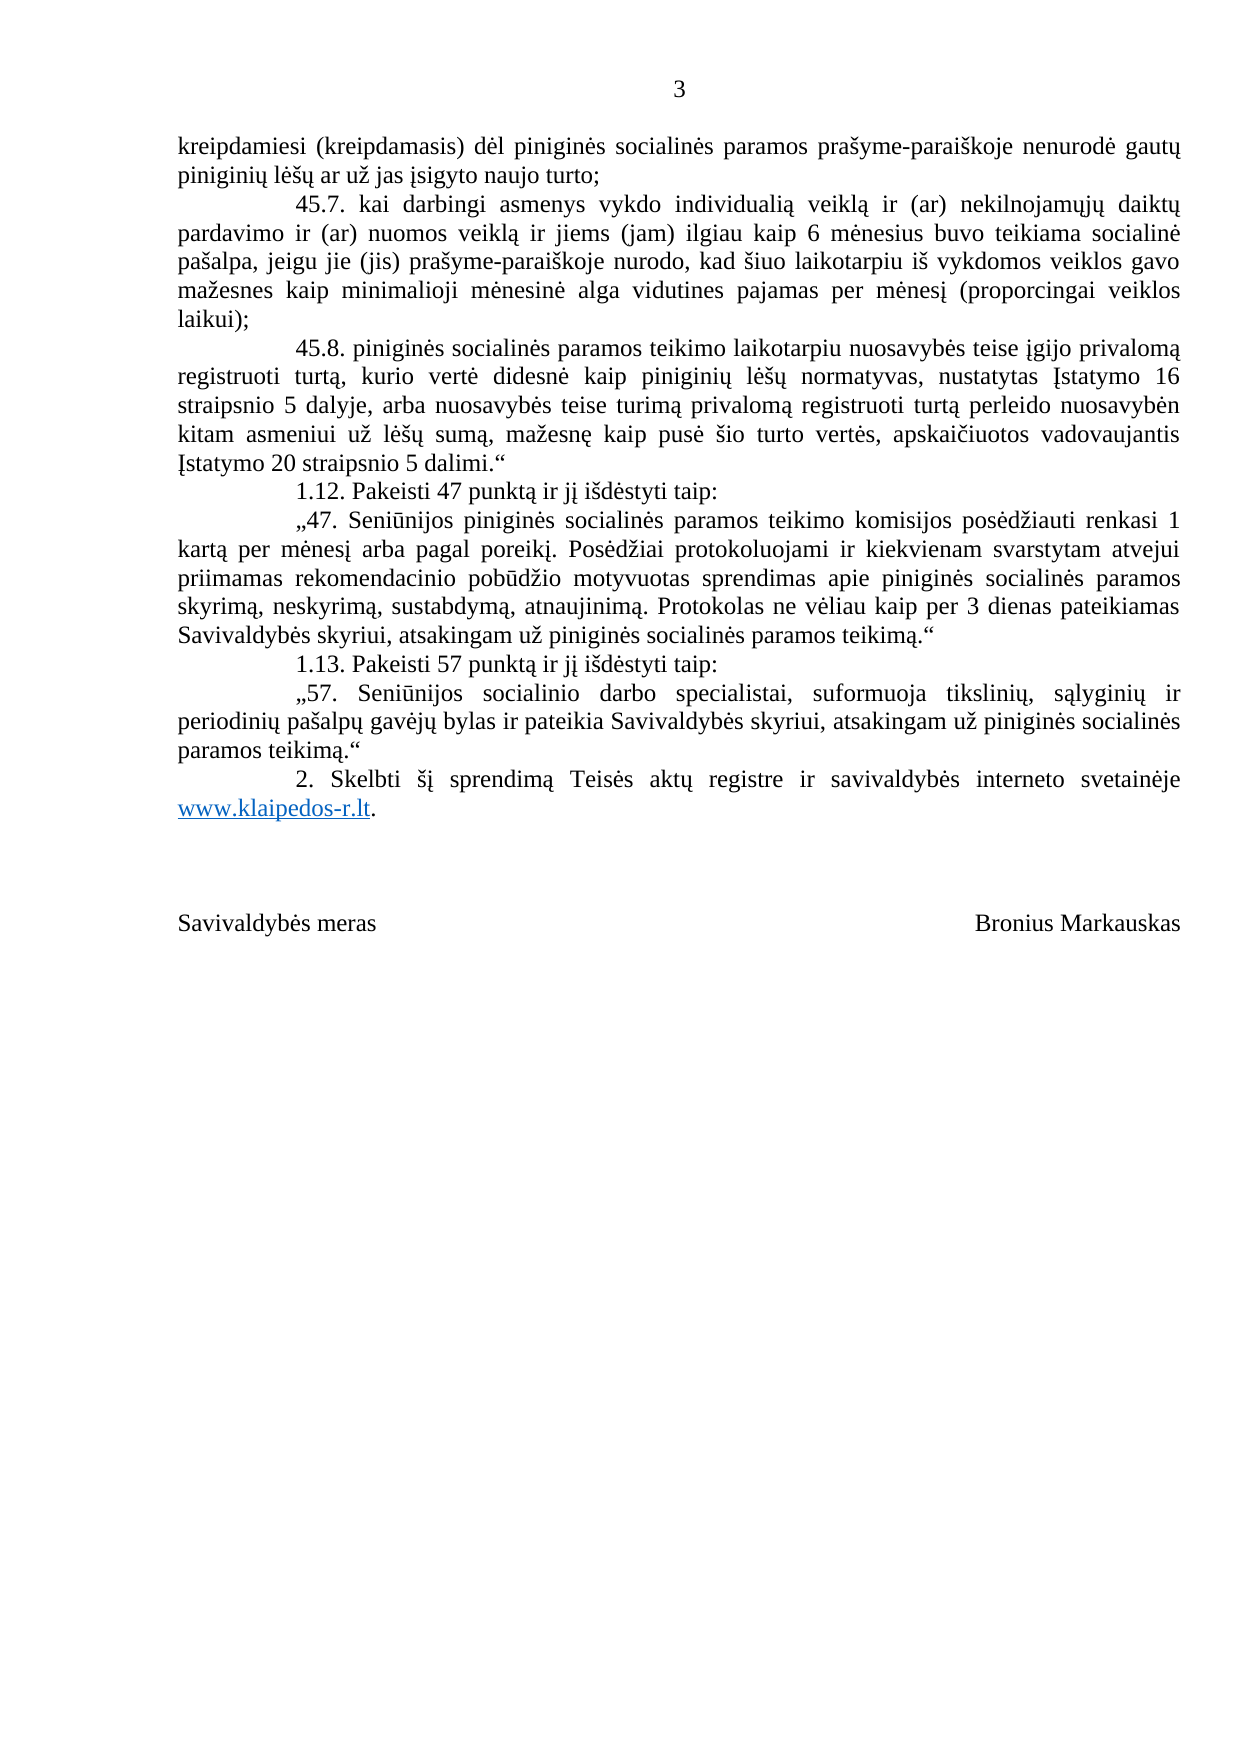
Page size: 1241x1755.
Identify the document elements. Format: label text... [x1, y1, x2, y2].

text kreipdamiesi (kreipdamasis) dėl piniginės socialinės paramos prašyme-paraiškoje nenurodė gautų piniginių lėšų ar už jas įsigyto naujo turto; [177, 131, 1181, 189]
text 1.13. Pakeisti 57 punktą ir jį išdėstyti taip: [177, 649, 1181, 678]
text 45.7. kai darbingi asmenys vykdo individualią veiklą ir (ar) nekilnojamųjų daiktų pardavimo ir (ar) nuomos veiklą ir jiems (jam) ilgiau kaip 6 mėnesius buvo teikiama socialinė pašalpa, jeigu jie (jis) prašyme-paraiškoje nurodo, kad šiuo laikotarpiu iš vykdomos veiklos gavo mažesnes kaip minimalioji mėnesinė alga vidutines pajamas per mėnesį (proporcingai veiklos laikui); [177, 189, 1181, 333]
text Savivaldybės meras Bronius Markauskas [177, 908, 1181, 936]
text „57. Seniūnijos socialinio darbo specialistai, suformuoja tikslinių, sąlyginių ir periodinių pašalpų gavėjų bylas ir pateikia Savivaldybės skyriui, atsakingam už piniginės socialinės paramos teikimą.“ [177, 678, 1181, 764]
text 45.8. piniginės socialinės paramos teikimo laikotarpiu nuosavybės teise įgijo privalomą registruoti turtą, kurio vertė didesnė kaip piniginių lėšų normatyvas, nustatytas Įstatymo 16 straipsnio 5 dalyje, arba nuosavybės teise turimą privalomą registruoti turtą perleido nuosavybėn kitam asmeniui už lėšų sumą, mažesnę kaip pusė šio turto vertės, apskaičiuotos vadovaujantis Įstatymo 20 straipsnio 5 dalimi.“ [177, 333, 1181, 476]
text 2. Skelbti šį sprendimą Teisės aktų registre ir savivaldybės interneto svetainėje www.klaipedos-r.lt. [177, 764, 1181, 821]
text 1.12. Pakeisti 47 punktą ir jį išdėstyti taip: [177, 476, 1181, 505]
text „47. Seniūnijos piniginės socialinės paramos teikimo komisijos posėdžiauti renkasi 1 kartą per mėnesį arba pagal poreikį. Posėdžiai protokoluojami ir kiekvienam svarstytam atvejui priimamas rekomendacinio pobūdžio motyvuotas sprendimas apie piniginės socialinės paramos skyrimą, neskyrimą, sustabdymą, atnaujinimą. Protokolas ne vėliau kaip per 3 dienas pateikiamas Savivaldybės skyriui, atsakingam už piniginės socialinės paramos teikimą.“ [177, 505, 1181, 649]
